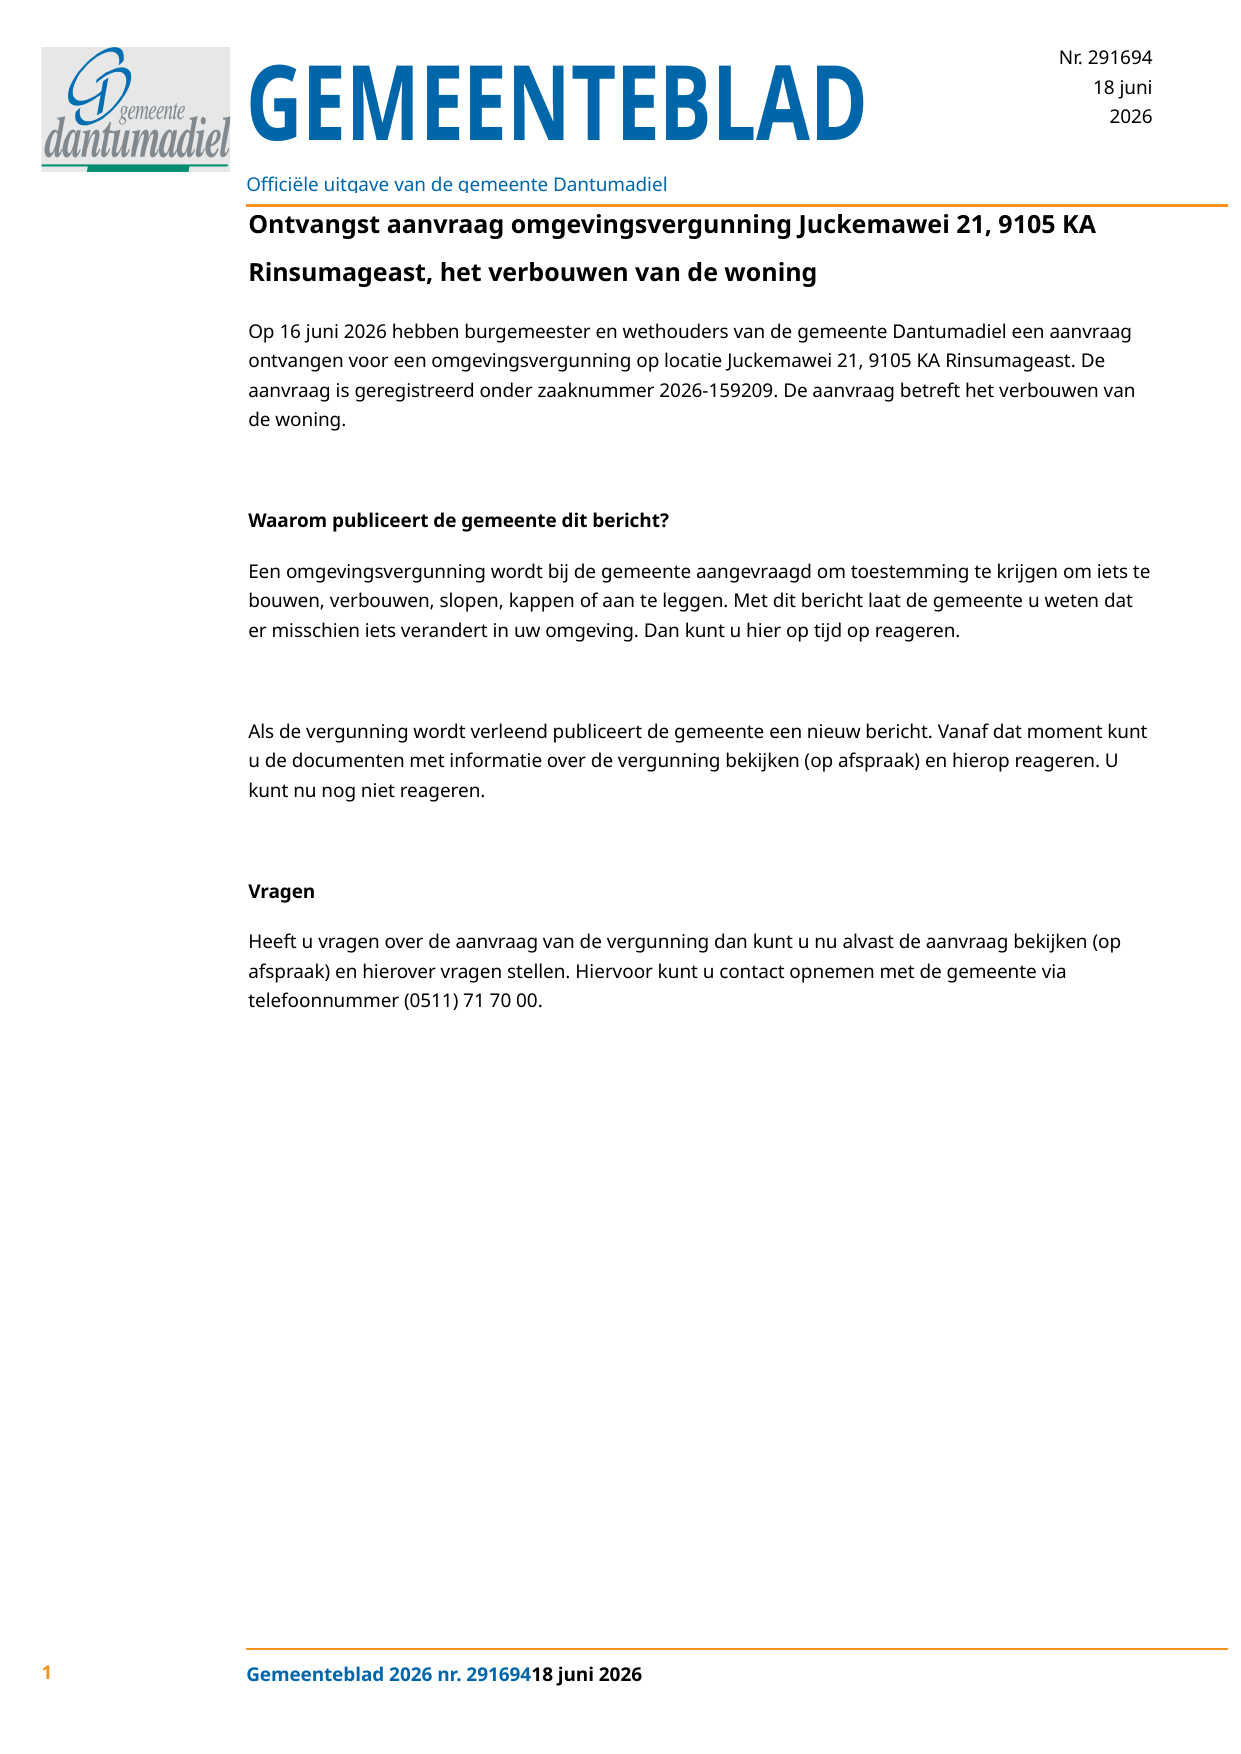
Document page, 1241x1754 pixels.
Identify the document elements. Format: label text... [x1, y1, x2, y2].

picture [41, 47, 231, 172]
text Op 16 juni 2026 hebben burgemeester en wethouders van de gemeente Dantumadiel een aanvraag ontvangen voor een omgevingsvergunning op locatie Juckemawei 21, 9105 KA Rinsumageast. De aanvraag is geregistreerd onder zaaknummer 2026-159209. De aanvraag betreft het verbouwen van de woning. [248, 318, 1152, 432]
text Vragen [248, 878, 1152, 904]
text Waarom publiceert de gemeente dit bericht? [248, 507, 1152, 533]
text Een omgevingsvergunning wordt bij de gemeente aangevraagd om toestemming te krijgen om iets te bouwen, verbouwen, slopen, kappen of aan te leggen. Met dit bericht laat de gemeente u weten dat er misschien iets verandert in uw omgeving. Dan kunt u hier op tijd op reageren. [248, 558, 1152, 643]
text Als de vergunning wordt verleend publiceert de gemeente een nieuw bericht. Vanaf dat moment kunt u de documenten met informatie over de vergunning bekijken (op afspraak) en hierop reageren. U kunt nu nog niet reageren. [248, 718, 1152, 803]
text Ontvangst aanvraag omgevingsvergunning Juckemawei 21, 9105 KA Rinsumageast, het verbouwen van de woning [248, 207, 1152, 288]
text Heeft u vragen over de aanvraag van de vergunning dan kunt u nu alvast de aanvraag bekijken (op afspraak) en hierover vragen stellen. Hiervoor kunt u contact opnemen met de gemeente via telefoonnummer (0511) 71 70 00. [248, 928, 1152, 1013]
